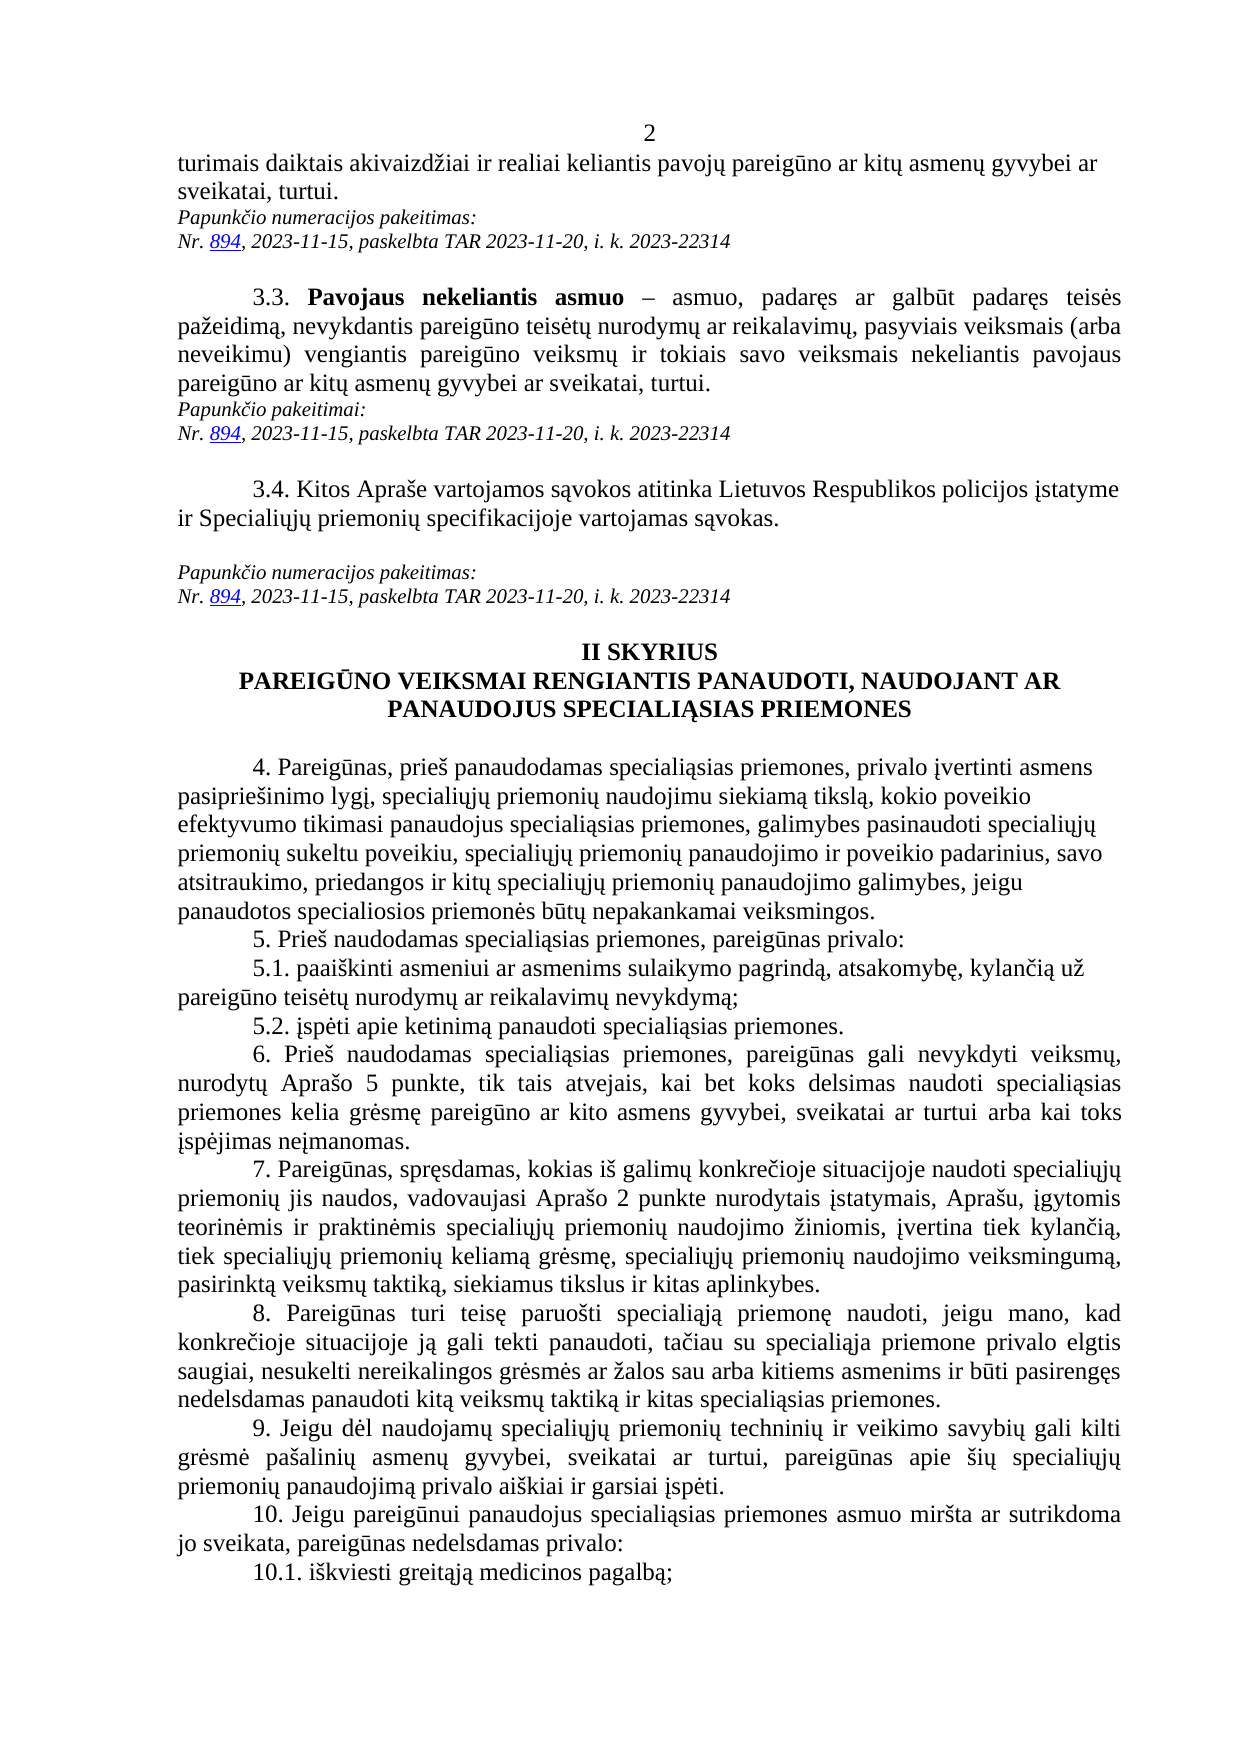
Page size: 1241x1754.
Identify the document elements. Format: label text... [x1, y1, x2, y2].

text II SKYRIUS [177, 637, 1122, 666]
text 4. Pareigūnas, prieš panaudodamas specialiąsias priemones, privalo įvertinti asmens pasipriešinimo lygį, specialiųjų priemonių naudojimu siekiamą tikslą, kokio poveikio efektyvumo tikimasi panaudojus specialiąsias priemones, galimybes pasinaudoti specialiųjų priemonių sukeltu poveikiu, specialiųjų priemonių panaudojimo ir poveikio padarinius, savo atsitraukimo, priedangos ir kitų specialiųjų priemonių panaudojimo galimybes, jeigu panaudotos specialiosios priemonės būtų nepakankamai veiksmingos. [177, 752, 1122, 924]
text 9. Jeigu dėl naudojamų specialiųjų priemonių techninių ir veikimo savybių gali kilti grėsmė pašalinių asmenų gyvybei, sveikatai ar turtui, pareigūnas apie šių specialiųjų priemonių panaudojimą privalo aiškiai ir garsiai įspėti. [177, 1413, 1122, 1499]
text Nr. 894, 2023-11-15, paskelbta TAR 2023-11-20, i. k. 2023-22314 [177, 421, 1122, 445]
text Papunkčio pakeitimai: [177, 397, 1122, 421]
text Papunkčio numeracijos pakeitimas: [177, 560, 1122, 584]
text PAREIGŪNO VEIKSMAI RENGIANTIS PANAUDOTI, NAUDOJANT AR PANAUDOJUS SPECIALIĄSIAS PRIEMONES [177, 666, 1122, 723]
text 5. Prieš naudodamas specialiąsias priemones, pareigūnas privalo: [177, 924, 1122, 953]
text 5.2. įspėti apie ketinimą panaudoti specialiąsias priemones. [177, 1011, 1122, 1039]
text 10. Jeigu pareigūnui panaudojus specialiąsias priemones asmuo miršta ar sutrikdoma jo sveikata, pareigūnas nedelsdamas privalo: [177, 1499, 1122, 1557]
text 7. Pareigūnas, spręsdamas, kokias iš galimų konkrečioje situacijoje naudoti specialiųjų priemonių jis naudos, vadovaujasi Aprašo 2 punkte nurodytais įstatymais, Aprašu, įgytomis teorinėmis ir praktinėmis specialiųjų priemonių naudojimo žiniomis, įvertina tiek kylančią, tiek specialiųjų priemonių keliamą grėsmę, specialiųjų priemonių naudojimo veiksmingumą, pasirinktą veiksmų taktiką, siekiamus tikslus ir kitas aplinkybes. [177, 1154, 1122, 1298]
text 5.1. paaiškinti asmeniui ar asmenims sulaikymo pagrindą, atsakomybę, kylančią už pareigūno teisėtų nurodymų ar reikalavimų nevykdymą; [177, 953, 1122, 1011]
text Nr. 894, 2023-11-15, paskelbta TAR 2023-11-20, i. k. 2023-22314 [177, 229, 1122, 253]
text Papunkčio numeracijos pakeitimas: [177, 205, 1122, 229]
text Nr. 894, 2023-11-15, paskelbta TAR 2023-11-20, i. k. 2023-22314 [177, 584, 1122, 608]
text 6. Prieš naudodamas specialiąsias priemones, pareigūnas gali nevykdyti veiksmų, nurodytų Aprašo 5 punkte, tik tais atvejais, kai bet koks delsimas naudoti specialiąsias priemones kelia grėsmę pareigūno ar kito asmens gyvybei, sveikatai ar turtui arba kai toks įspėjimas neįmanomas. [177, 1039, 1122, 1154]
text 10.1. iškviesti greitąją medicinos pagalbą; [177, 1557, 1122, 1586]
text turimais daiktais akivaizdžiai ir realiai keliantis pavojų pareigūno ar kitų asmenų gyvybei ar sveikatai, turtui. [177, 148, 1122, 205]
text 3.4. Kitos Apraše vartojamos sąvokos atitinka Lietuvos Respublikos policijos įstatyme ir Specialiųjų priemonių specifikacijoje vartojamas sąvokas. [177, 474, 1122, 531]
text 8. Pareigūnas turi teisę paruošti specialiąją priemonę naudoti, jeigu mano, kad konkrečioje situacijoje ją gali tekti panaudoti, tačiau su specialiąja priemone privalo elgtis saugiai, nesukelti nereikalingos grėsmės ar žalos sau arba kitiems asmenims ir būti pasirengęs nedelsdamas panaudoti kitą veiksmų taktiką ir kitas specialiąsias priemones. [177, 1298, 1122, 1413]
text 3.3. Pavojaus nekeliantis asmuo – asmuo, padaręs ar galbūt padaręs teisės pažeidimą, nevykdantis pareigūno teisėtų nurodymų ar reikalavimų, pasyviais veiksmais (arba neveikimu) vengiantis pareigūno veiksmų ir tokiais savo veiksmais nekeliantis pavojaus pareigūno ar kitų asmenų gyvybei ar sveikatai, turtui. [177, 282, 1122, 397]
